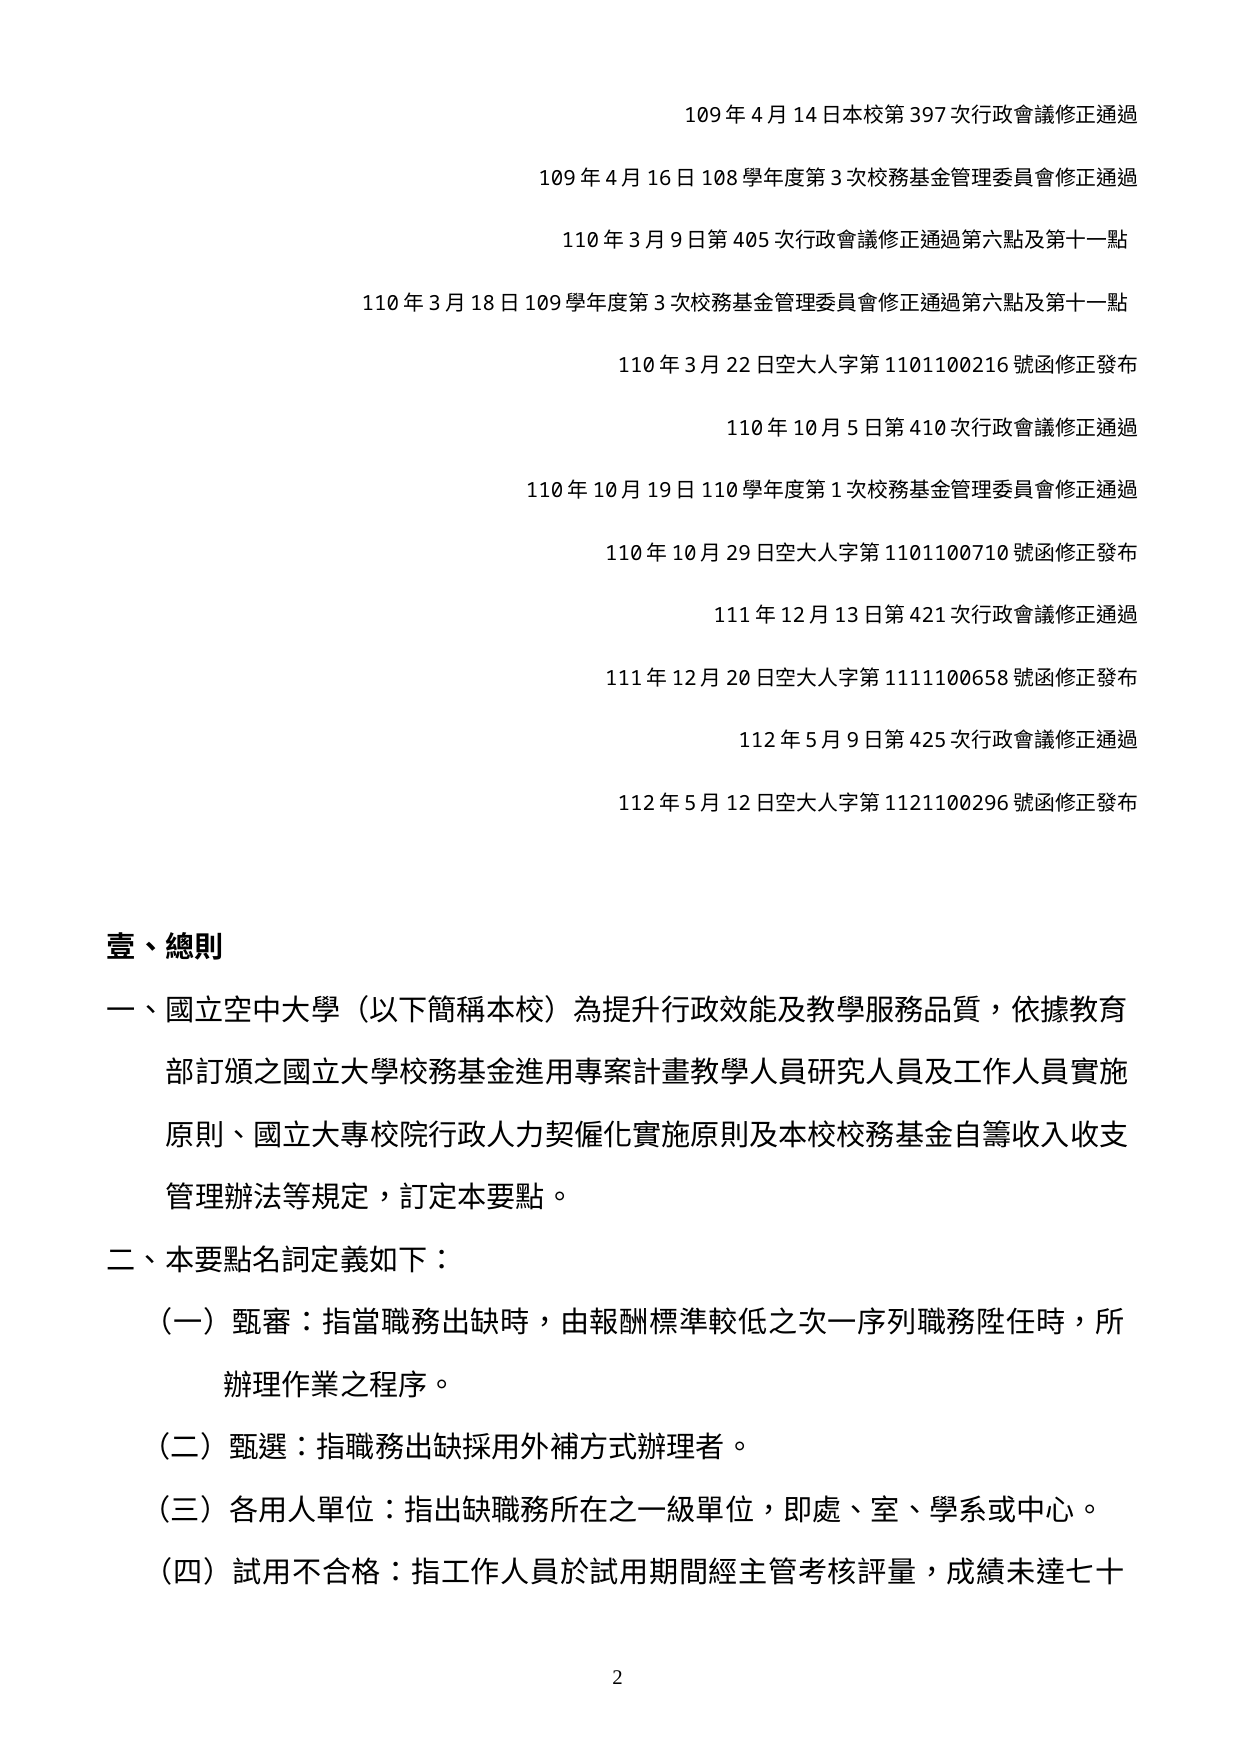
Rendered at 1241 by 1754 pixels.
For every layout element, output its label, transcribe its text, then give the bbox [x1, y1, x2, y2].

text 110年3月22日空大人字第1101100216號函修正發布 [106, 322, 1138, 384]
text 111年12月13日第421次行政會議修正通過 [106, 572, 1138, 634]
text （一）甄審：指當職務出缺時，由報酬標準較低之次一序列職務陞任時，所辦理作業之程序。 [106, 1278, 1128, 1403]
text 109年4月16日108學年度第3次校務基金管理委員會修正通過 [106, 134, 1138, 197]
text 111年12月20日空大人字第1111100658號函修正發布 [106, 634, 1138, 697]
text （四）試用不合格：指工作人員於試用期間經主管考核評量，成績未達七十 [106, 1528, 1128, 1591]
text 112年5月9日第425次行政會議修正通過 [106, 697, 1138, 759]
text 一、國立空中大學（以下簡稱本校）為提升行政效能及教學服務品質，依據教育部訂頒之國立大學校務基金進用專案計畫教學人員研究人員及工作人員實施原則、國立大專校院行政人力契僱化實施原則及本校校務基金自籌收入收支管理辦法等規定，訂定本要點。 [107, 966, 1138, 1216]
text 112年5月12日空大人字第1121100296號函修正發布 [106, 759, 1138, 822]
text 二、本要點名詞定義如下： [106, 1216, 1128, 1278]
text 110年10月5日第410次行政會議修正通過 [106, 384, 1138, 447]
text （三）各用人單位：指出缺職務所在之一級單位，即處、室、學系或中心。 [106, 1466, 1128, 1528]
text 109年4月14日本校第397次行政會議修正通過 [106, 72, 1138, 134]
text （二）甄選：指職務出缺採用外補方式辦理者。 [106, 1403, 1128, 1466]
text 110年10月19日110學年度第1次校務基金管理委員會修正通過 [106, 447, 1138, 509]
text 110年10月29日空大人字第1101100710號函修正發布 [106, 509, 1138, 572]
text 壹、總則 [107, 903, 1138, 966]
text 110年3月18日109學年度第3次校務基金管理委員會修正通過第六點及第十一點 [106, 259, 1128, 322]
text 110年3月9日第405次行政會議修正通過第六點及第十一點 [106, 197, 1128, 259]
